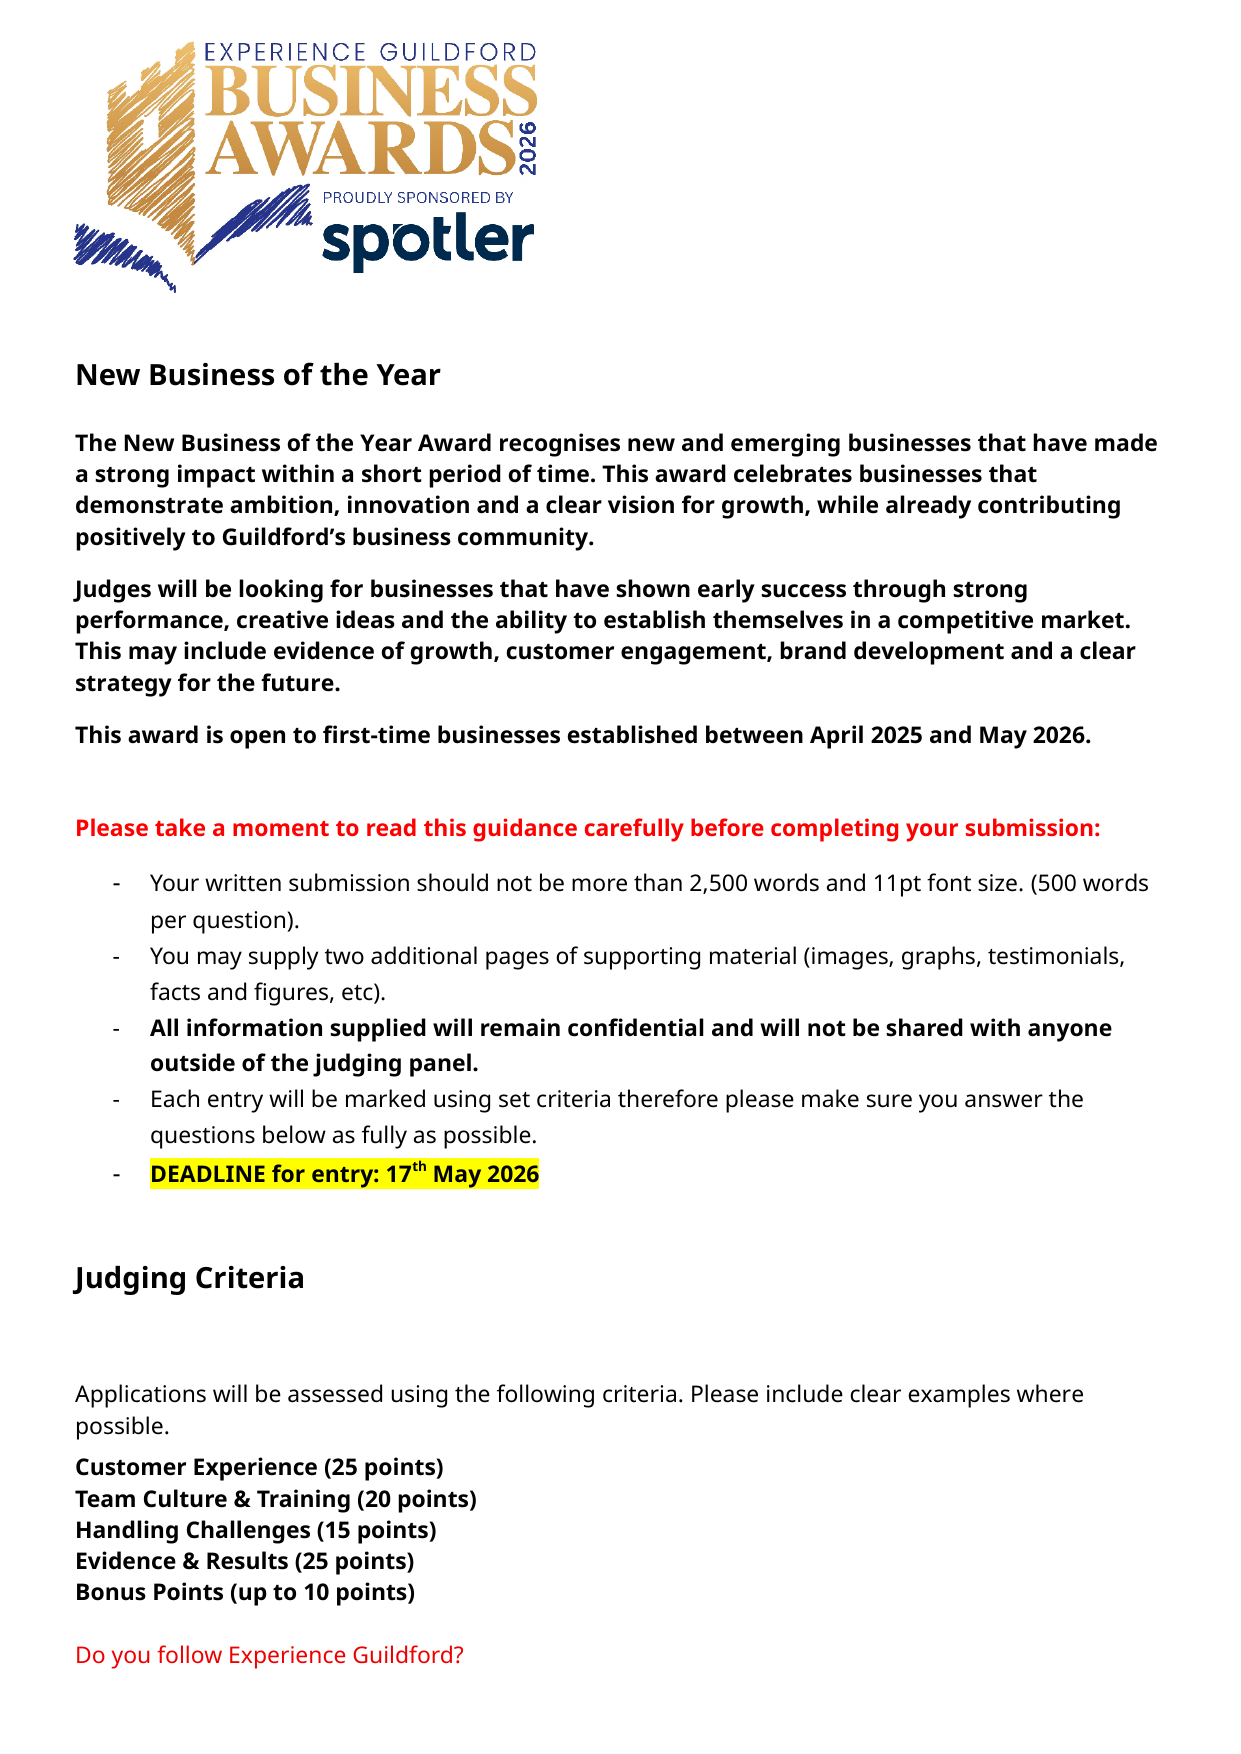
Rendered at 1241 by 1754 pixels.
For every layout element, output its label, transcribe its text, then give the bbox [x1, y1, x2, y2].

text Customer Experience (25 points) [75, 1451, 1165, 1483]
text Please take a moment to read this guidance carefully before completing your submission: [75, 812, 1165, 843]
text Do you follow Experience Guildford? [75, 1639, 1165, 1670]
text Team Culture & Training (20 points) [75, 1483, 1165, 1514]
text New Business of the Year [75, 354, 1165, 394]
text Judges will be looking for businesses that have shown early success through strong performance, creative ideas and the ability to establish themselves in a competitive market. This may include evidence of growth, customer engagement, brand development and a clear strategy for the future. [75, 573, 1165, 698]
text The New Business of the Year Award recognises new and emerging businesses that have made a strong impact within a short period of time. This award celebrates businesses that demonstrate ambition, innovation and a clear vision for growth, while already contributing positively to Guildford’s business community. [75, 427, 1165, 552]
list All information supplied will remain confidential and will not be shared with anyone outside of the judging panel. [112, 1011, 1165, 1079]
list You may supply two additional pages of supporting material (images, graphs, testimonials, facts and figures, etc). [112, 939, 1165, 1007]
subtitle Judging Criteria [75, 1257, 1165, 1297]
text Bonus Points (up to 10 points) [75, 1576, 1165, 1608]
list Each entry will be marked using set criteria therefore please make sure you answer the questions below as fully as possible. [112, 1083, 1165, 1151]
list DEADLINE for entry: 17th May 2026 [112, 1155, 1165, 1189]
text This award is open to first-time businesses established between April 2025 and May 2026. [75, 718, 1165, 750]
text Applications will be assessed using the following criteria. Please include clear examples where possible. [75, 1378, 1165, 1441]
text Handling Challenges (15 points) [75, 1514, 1165, 1545]
list Your written submission should not be more than 2,500 words and 11pt font size. (500 words per question). [112, 865, 1165, 935]
text Evidence & Results (25 points) [75, 1545, 1165, 1576]
